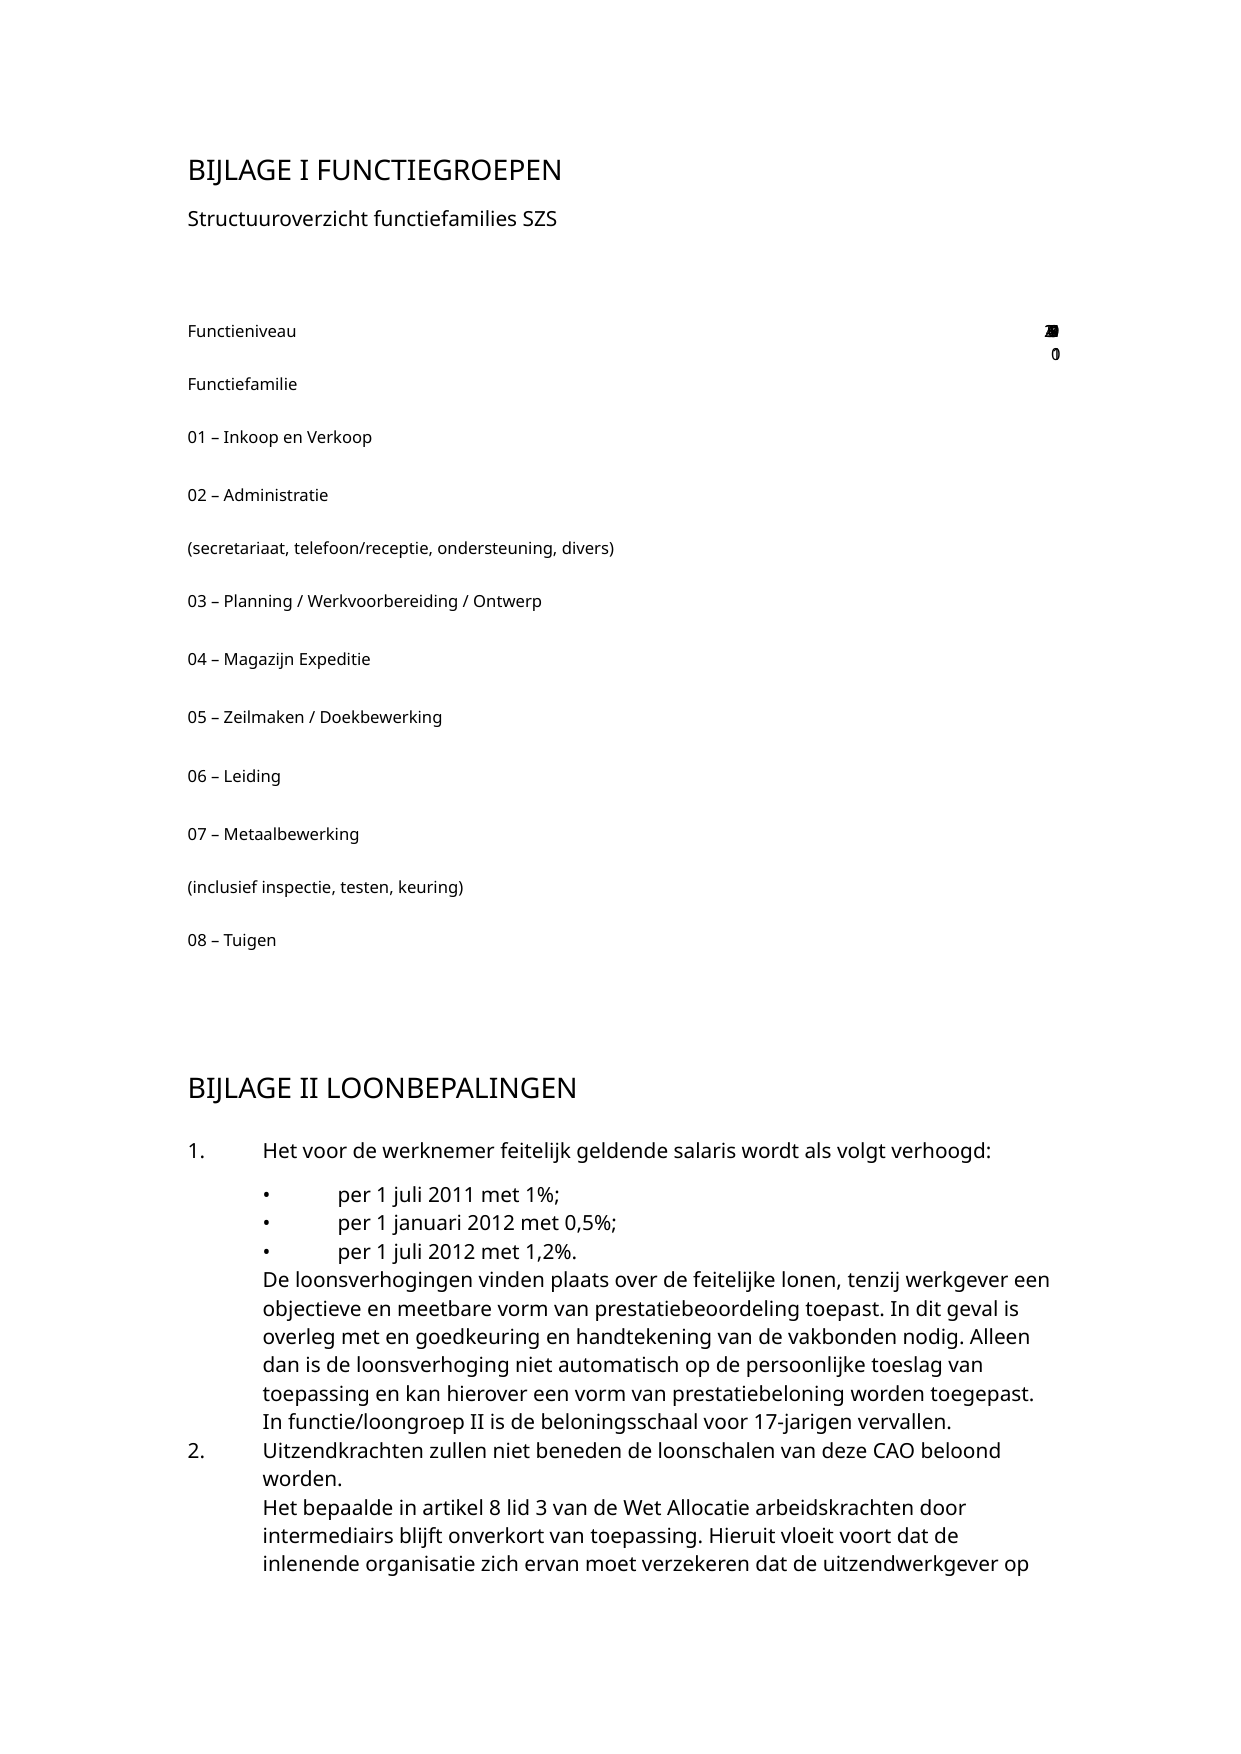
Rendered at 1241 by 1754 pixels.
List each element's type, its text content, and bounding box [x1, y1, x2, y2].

table_cell 07 – Metaalbewerking (inclusief inspectie, testen, keuring) [188, 823, 1044, 928]
table_cell 01 – Inkoop en Verkoop [188, 425, 1044, 484]
table_cell 04 – Magazijn Expeditie [188, 648, 1044, 706]
table_cell 03 – Planning / Werkvoorbereiding / Ontwerp [188, 589, 1044, 648]
list Het voor de werknemer feitelijk geldende salaris wordt als volgt verhoogd: [187, 1136, 1053, 1165]
table_cell 05 – Zeilmaken / Doekbewerking [188, 706, 1044, 764]
subtitle BIJLAGE I FUNCTIEGROEPEN [187, 150, 1053, 189]
table_header Functieniveau [188, 320, 1044, 373]
table_cell 02 – Administratie (secretariaat, telefoon/receptie, ondersteuning, divers) [188, 484, 1044, 589]
list per 1 juli 2012 met 1,2%. [262, 1237, 1053, 1265]
table_cell 08 – Tuigen [188, 929, 1044, 987]
subtitle BIJLAGE II LOONBEPALINGEN [187, 1068, 1053, 1106]
list per 1 januari 2012 met 0,5%; [262, 1208, 1053, 1237]
list In functie/loongroep II is de beloningsschaal voor 17-jarigen vervallen. [187, 1407, 1053, 1436]
list Uitzendkrachten zullen niet beneden de loonschalen van deze CAO beloond worden. [187, 1436, 1053, 1493]
list per 1 juli 2011 met 1%; [262, 1180, 1053, 1208]
list Het bepaalde in artikel 8 lid 3 van de Wet Allocatie arbeidskrachten door intermediairs blijft onverkort van toepassing. Hieruit vloeit voort dat de inlenende organisatie zich ervan moet verzekeren dat de uitzendwerkgever op [187, 1493, 1053, 1578]
list De loonsverhogingen vinden plaats over de feitelijke lonen, tenzij werkgever een objectieve en meetbare vorm van prestatiebeoordeling toepast. In dit geval is overleg met en goedkeuring en handtekening van de vakbonden nodig. Alleen dan is de loonsverhoging niet automatisch op de persoonlijke toeslag van toepassing en kan hierover een vorm van prestatiebeloning worden toegepast. [187, 1265, 1053, 1407]
table_cell Functiefamilie [188, 373, 1044, 425]
text Structuuroverzicht functiefamilies SZS [187, 204, 1053, 232]
table_cell 06 – Leiding [188, 765, 1044, 823]
